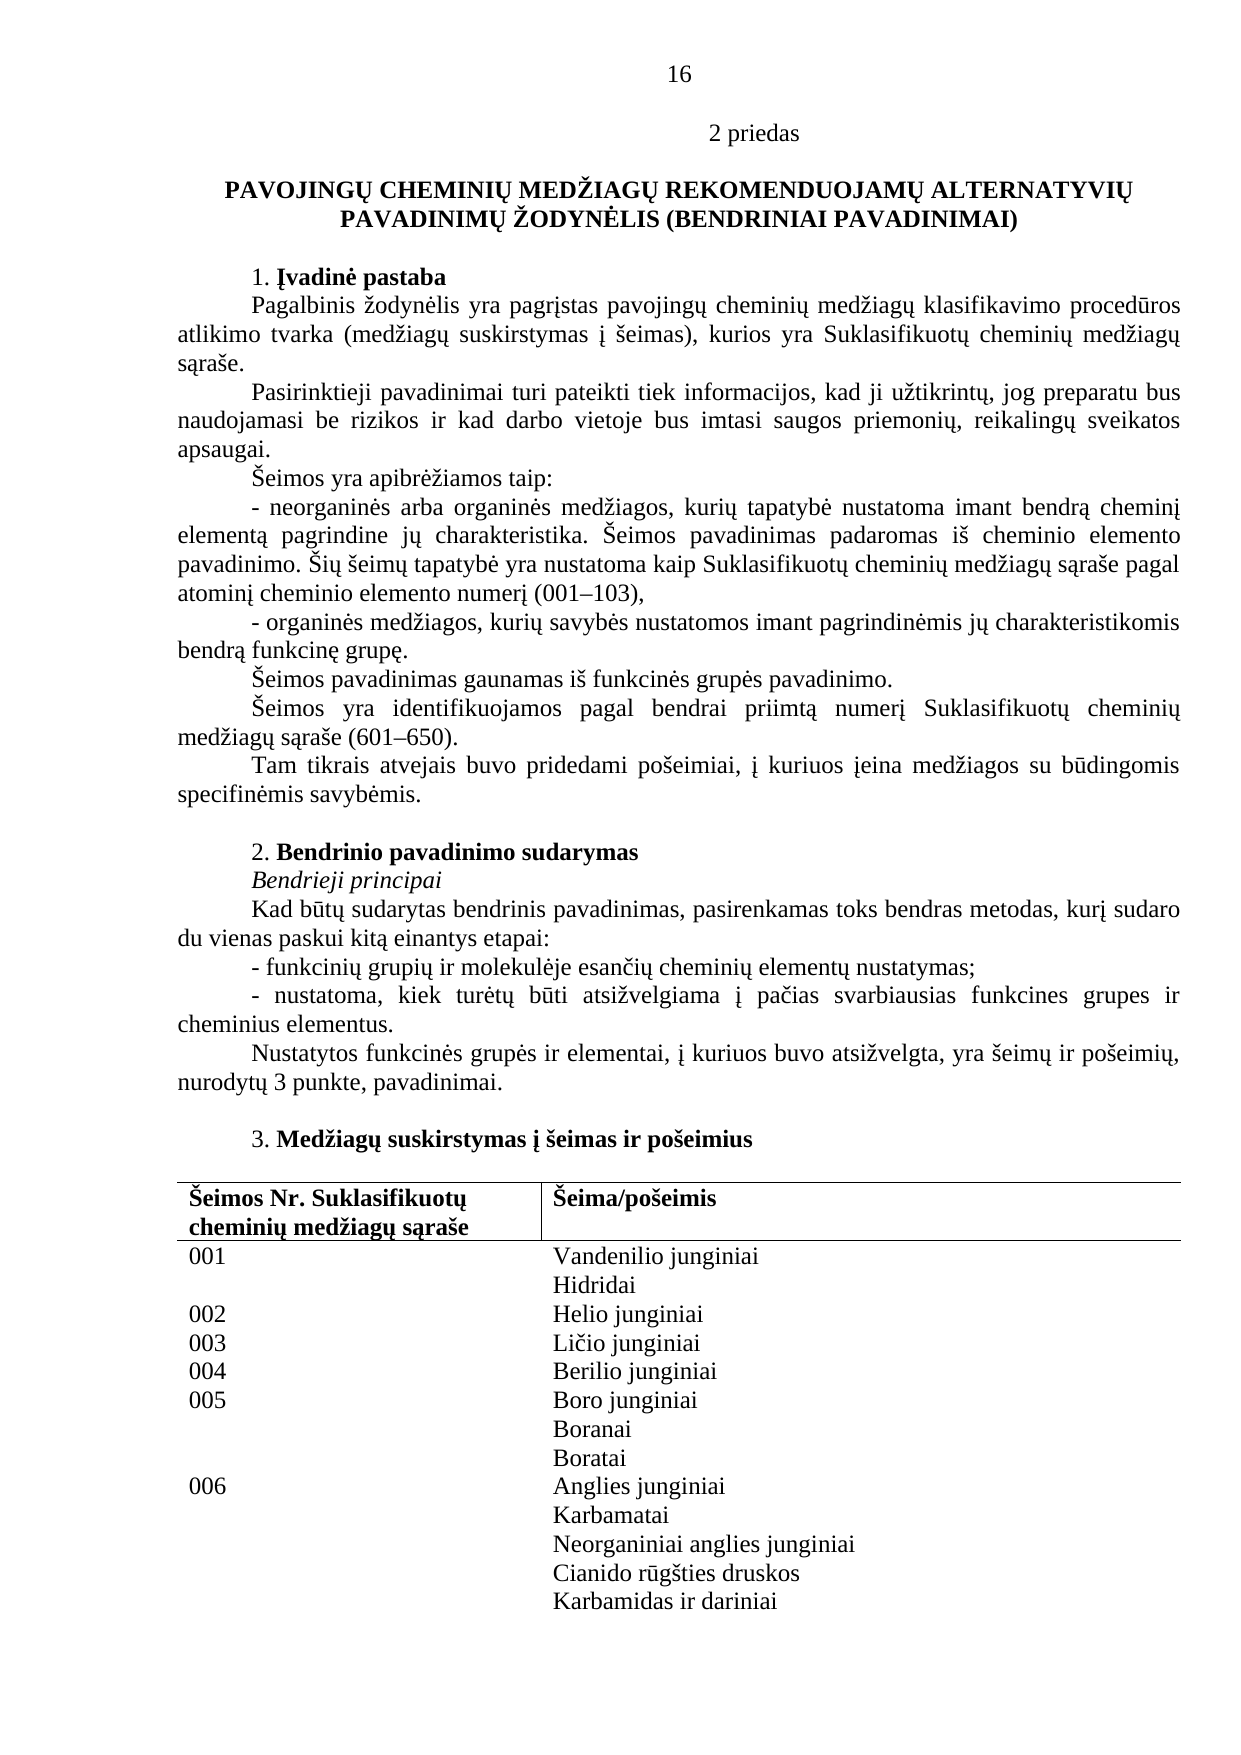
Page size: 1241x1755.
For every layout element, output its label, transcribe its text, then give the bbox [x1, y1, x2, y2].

table_cell [177, 1558, 541, 1586]
table_cell 003 [177, 1328, 541, 1356]
table_cell Cianido rūgšties druskos [541, 1558, 1181, 1586]
table_cell Ličio junginiai [541, 1328, 1181, 1356]
text Pagalbinis žodynėlis yra pagrįstas pavojingų cheminių medžiagų klasifikavimo procedūros atlikimo tvarka (medžiagų suskirstymas į šeimas), kurios yra Suklasifikuotų cheminių medžiagų sąraše. [177, 291, 1181, 377]
table_cell [177, 1443, 541, 1471]
text - funkcinių grupių ir molekulėje esančių cheminių elementų nustatymas; [177, 952, 1181, 981]
text 2. Bendrinio pavadinimo sudarymas [177, 837, 1181, 866]
table_cell Berilio junginiai [541, 1356, 1181, 1385]
table_cell Boro junginiai [541, 1385, 1181, 1414]
text Pasirinktieji pavadinimai turi pateikti tiek informacijos, kad ji užtikrintų, jog preparatu bus naudojamasi be rizikos ir kad darbo vietoje bus imtasi saugos priemonių, reikalingų sveikatos apsaugai. [177, 377, 1181, 463]
table_cell [177, 1270, 541, 1299]
table_cell 002 [177, 1299, 541, 1328]
text - organinės medžiagos, kurių savybės nustatomos imant pagrindinėmis jų charakteristikomis bendrą funkcinę grupę. [177, 607, 1181, 664]
table_cell [177, 1414, 541, 1443]
text - nustatoma, kiek turėtų būti atsižvelgiama į pačias svarbiausias funkcines grupes ir cheminius elementus. [177, 981, 1181, 1038]
table_cell Karbamatai [541, 1500, 1181, 1529]
table_header Šeimos Nr. Suklasifikuotų cheminių medžiagų sąraše [177, 1183, 541, 1240]
table_cell 001 [177, 1241, 541, 1270]
table_cell Helio junginiai [541, 1299, 1181, 1328]
text 3. Medžiagų suskirstymas į šeimas ir pošeimius [177, 1124, 1181, 1153]
text Pavojingų cheminių medžiagų rekomenduojamų alternatyvių pavadinimų žodynėlis (bendriniai pavadinimai) [177, 176, 1181, 233]
table_cell Hidridai [541, 1270, 1181, 1299]
text 2 priedas [177, 118, 1181, 147]
table_cell 004 [177, 1356, 541, 1385]
table_cell [177, 1586, 541, 1615]
table_cell 005 [177, 1385, 541, 1414]
table_cell Boranai [541, 1414, 1181, 1443]
text Šeimos pavadinimas gaunamas iš funkcinės grupės pavadinimo. [177, 664, 1181, 693]
text Šeimos yra apibrėžiamos taip: [177, 463, 1181, 492]
table_cell [177, 1529, 541, 1558]
table_cell 006 [177, 1471, 541, 1500]
table_cell [177, 1500, 541, 1529]
table_cell Vandenilio junginiai [541, 1241, 1181, 1270]
text 1. Įvadinė pastaba [177, 262, 1181, 291]
text Bendrieji principai [177, 866, 1181, 894]
table_cell Anglies junginiai [541, 1471, 1181, 1500]
text Šeimos yra identifikuojamos pagal bendrai priimtą numerį Suklasifikuotų cheminių medžiagų sąraše (601–650). [177, 693, 1181, 751]
text Nustatytos funkcinės grupės ir elementai, į kuriuos buvo atsižvelgta, yra šeimų ir pošeimių, nurodytų 3 punkte, pavadinimai. [177, 1038, 1181, 1096]
table_cell Neorganiniai anglies junginiai [541, 1529, 1181, 1558]
text - neorganinės arba organinės medžiagos, kurių tapatybė nustatoma imant bendrą cheminį elementą pagrindine jų charakteristika. Šeimos pavadinimas padaromas iš cheminio elemento pavadinimo. Šių šeimų tapatybė yra nustatoma kaip Suklasifikuotų cheminių medžiagų sąraše pagal atominį cheminio elemento numerį (001–103), [177, 492, 1181, 607]
text Kad būtų sudarytas bendrinis pavadinimas, pasirenkamas toks bendras metodas, kurį sudaro du vienas paskui kitą einantys etapai: [177, 894, 1181, 952]
table_cell Karbamidas ir dariniai [541, 1586, 1181, 1615]
text Tam tikrais atvejais buvo pridedami pošeimiai, į kuriuos įeina medžiagos su būdingomis specifinėmis savybėmis. [177, 751, 1181, 808]
table_header Šeima/pošeimis [542, 1183, 1181, 1240]
table_cell Boratai [541, 1443, 1181, 1471]
